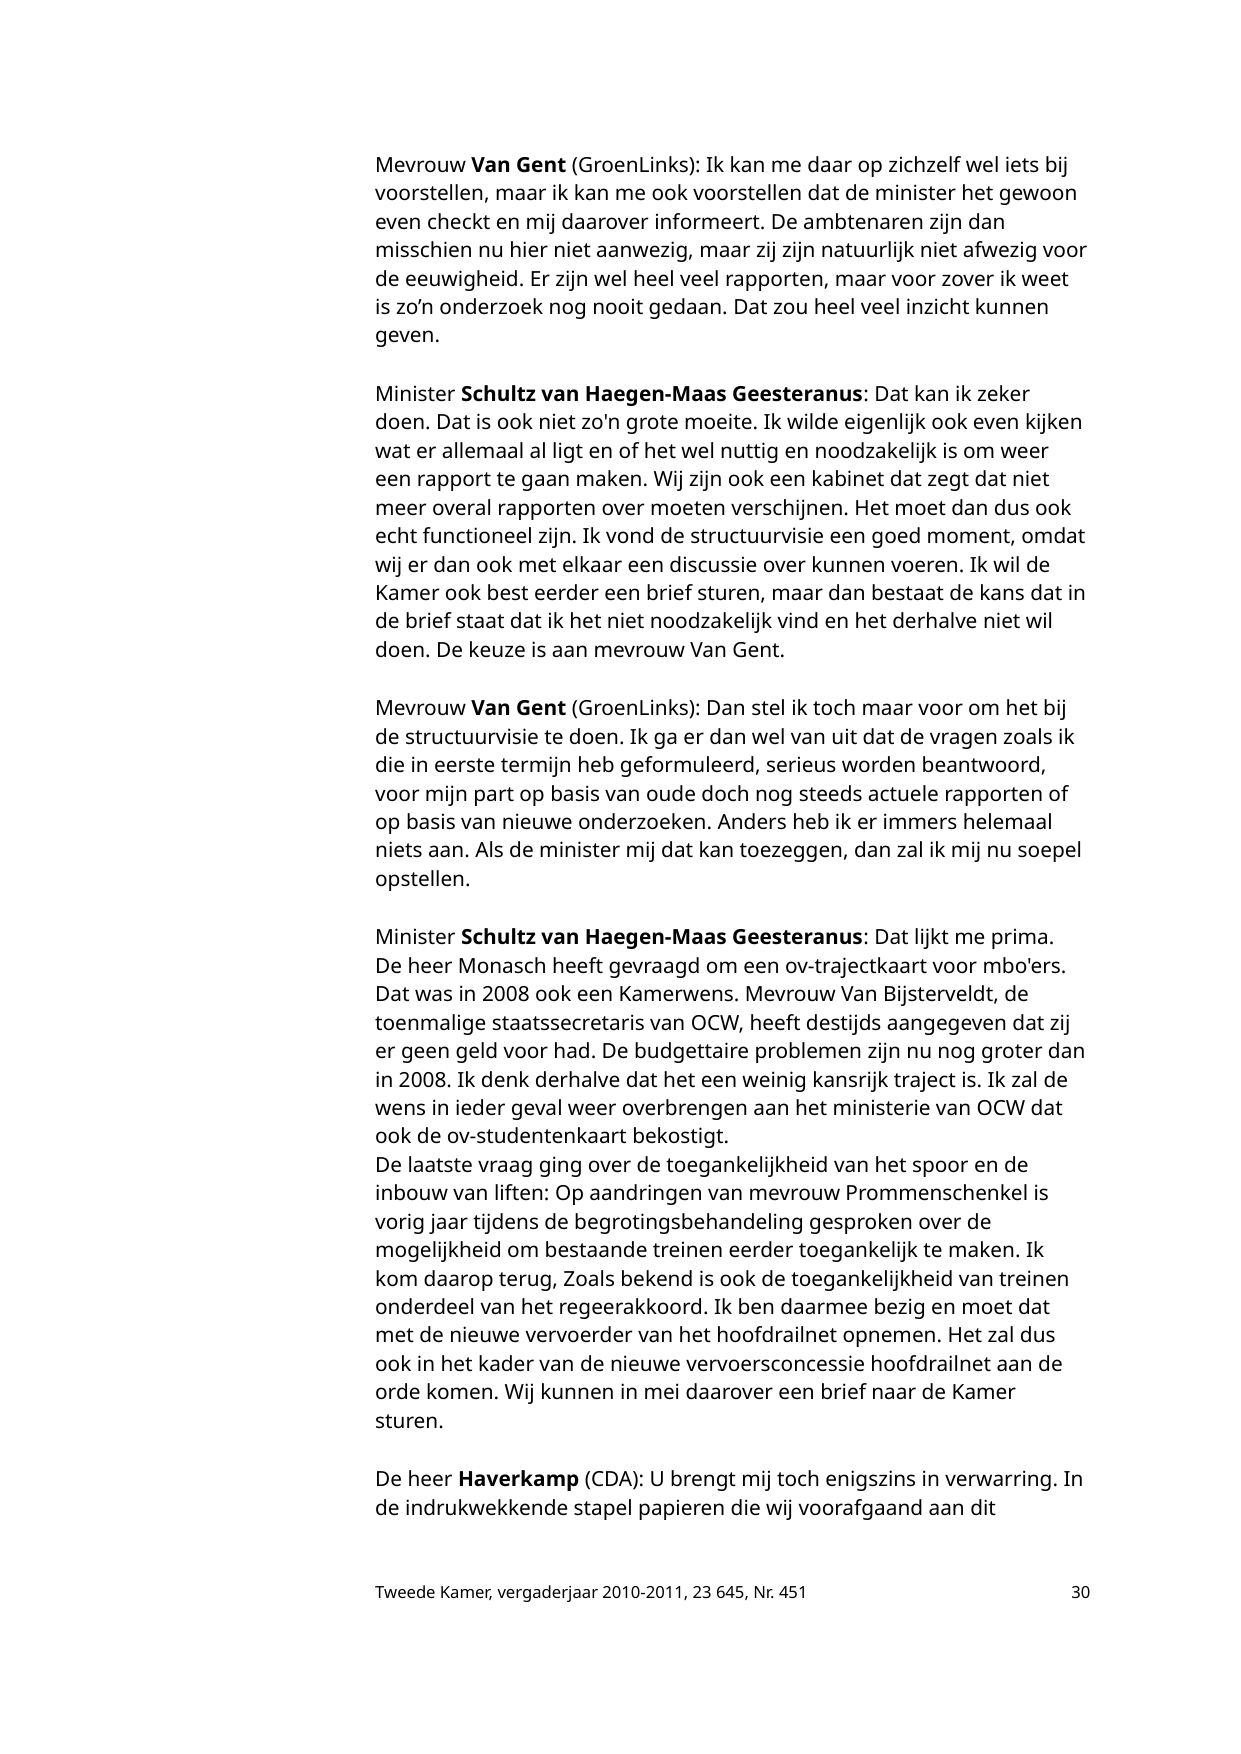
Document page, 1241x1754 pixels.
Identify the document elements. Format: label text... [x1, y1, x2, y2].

text De heer Monasch heeft gevraagd om een ov-trajectkaart voor mbo'ers. Dat was in 2008 ook een Kamerwens. Mevrouw Van Bijsterveldt, de toenmalige staatssecretaris van OCW, heeft destijds aangegeven dat zij er geen geld voor had. De budgettaire problemen zijn nu nog groter dan in 2008. Ik denk derhalve dat het een weinig kansrijk traject is. Ik zal de wens in ieder geval weer overbrengen aan het ministerie van OCW dat ook de ov-studentenkaart bekostigt. [375, 951, 1090, 1150]
text Minister Schultz van Haegen-Maas Geesteranus: Dat kan ik zeker doen. Dat is ook niet zo'n grote moeite. Ik wilde eigenlijk ook even kijken wat er allemaal al ligt en of het wel nuttig en noodzakelijk is om weer een rapport te gaan maken. Wij zijn ook een kabinet dat zegt dat niet meer overal rapporten over moeten verschijnen. Het moet dan dus ook echt functioneel zijn. Ik vond de structuurvisie een goed moment, omdat wij er dan ook met elkaar een discussie over kunnen voeren. Ik wil de Kamer ook best eerder een brief sturen, maar dan bestaat de kans dat in de brief staat dat ik het niet noodzakelijk vind en het derhalve niet wil doen. De keuze is aan mevrouw Van Gent. [375, 379, 1090, 663]
text De laatste vraag ging over de toegankelijkheid van het spoor en de inbouw van liften: Op aandringen van mevrouw Prommenschenkel is vorig jaar tijdens de begrotingsbehandeling gesproken over de mogelijkheid om bestaande treinen eerder toegankelijk te maken. Ik kom daarop terug, Zoals bekend is ook de toegankelijkheid van treinen onderdeel van het regeerakkoord. Ik ben daarmee bezig en moet dat met de nieuwe vervoerder van het hoofdrailnet opnemen. Het zal dus ook in het kader van de nieuwe vervoersconcessie hoofdrailnet aan de orde komen. Wij kunnen in mei daarover een brief naar de Kamer sturen. [375, 1150, 1090, 1434]
text De heer Haverkamp (CDA): U brengt mij toch enigszins in verwarring. In de indrukwekkende stapel papieren die wij voorafgaand aan dit [375, 1464, 1090, 1521]
text Mevrouw Van Gent (GroenLinks): Dan stel ik toch maar voor om het bij de structuurvisie te doen. Ik ga er dan wel van uit dat de vragen zoals ik die in eerste termijn heb geformuleerd, serieus worden beantwoord, voor mijn part op basis van oude doch nog steeds actuele rapporten of op basis van nieuwe onderzoeken. Anders heb ik er immers helemaal niets aan. Als de minister mij dat kan toezeggen, dan zal ik mij nu soepel opstellen. [375, 693, 1090, 892]
text Minister Schultz van Haegen-Maas Geesteranus: Dat lijkt me prima. [375, 922, 1090, 951]
text Mevrouw Van Gent (GroenLinks): Ik kan me daar op zichzelf wel iets bij voorstellen, maar ik kan me ook voorstellen dat de minister het gewoon even checkt en mij daarover informeert. De ambtenaren zijn dan misschien nu hier niet aanwezig, maar zij zijn natuurlijk niet afwezig voor de eeuwigheid. Er zijn wel heel veel rapporten, maar voor zover ik weet is zo’n onderzoek nog nooit gedaan. Dat zou heel veel inzicht kunnen geven. [375, 150, 1090, 349]
